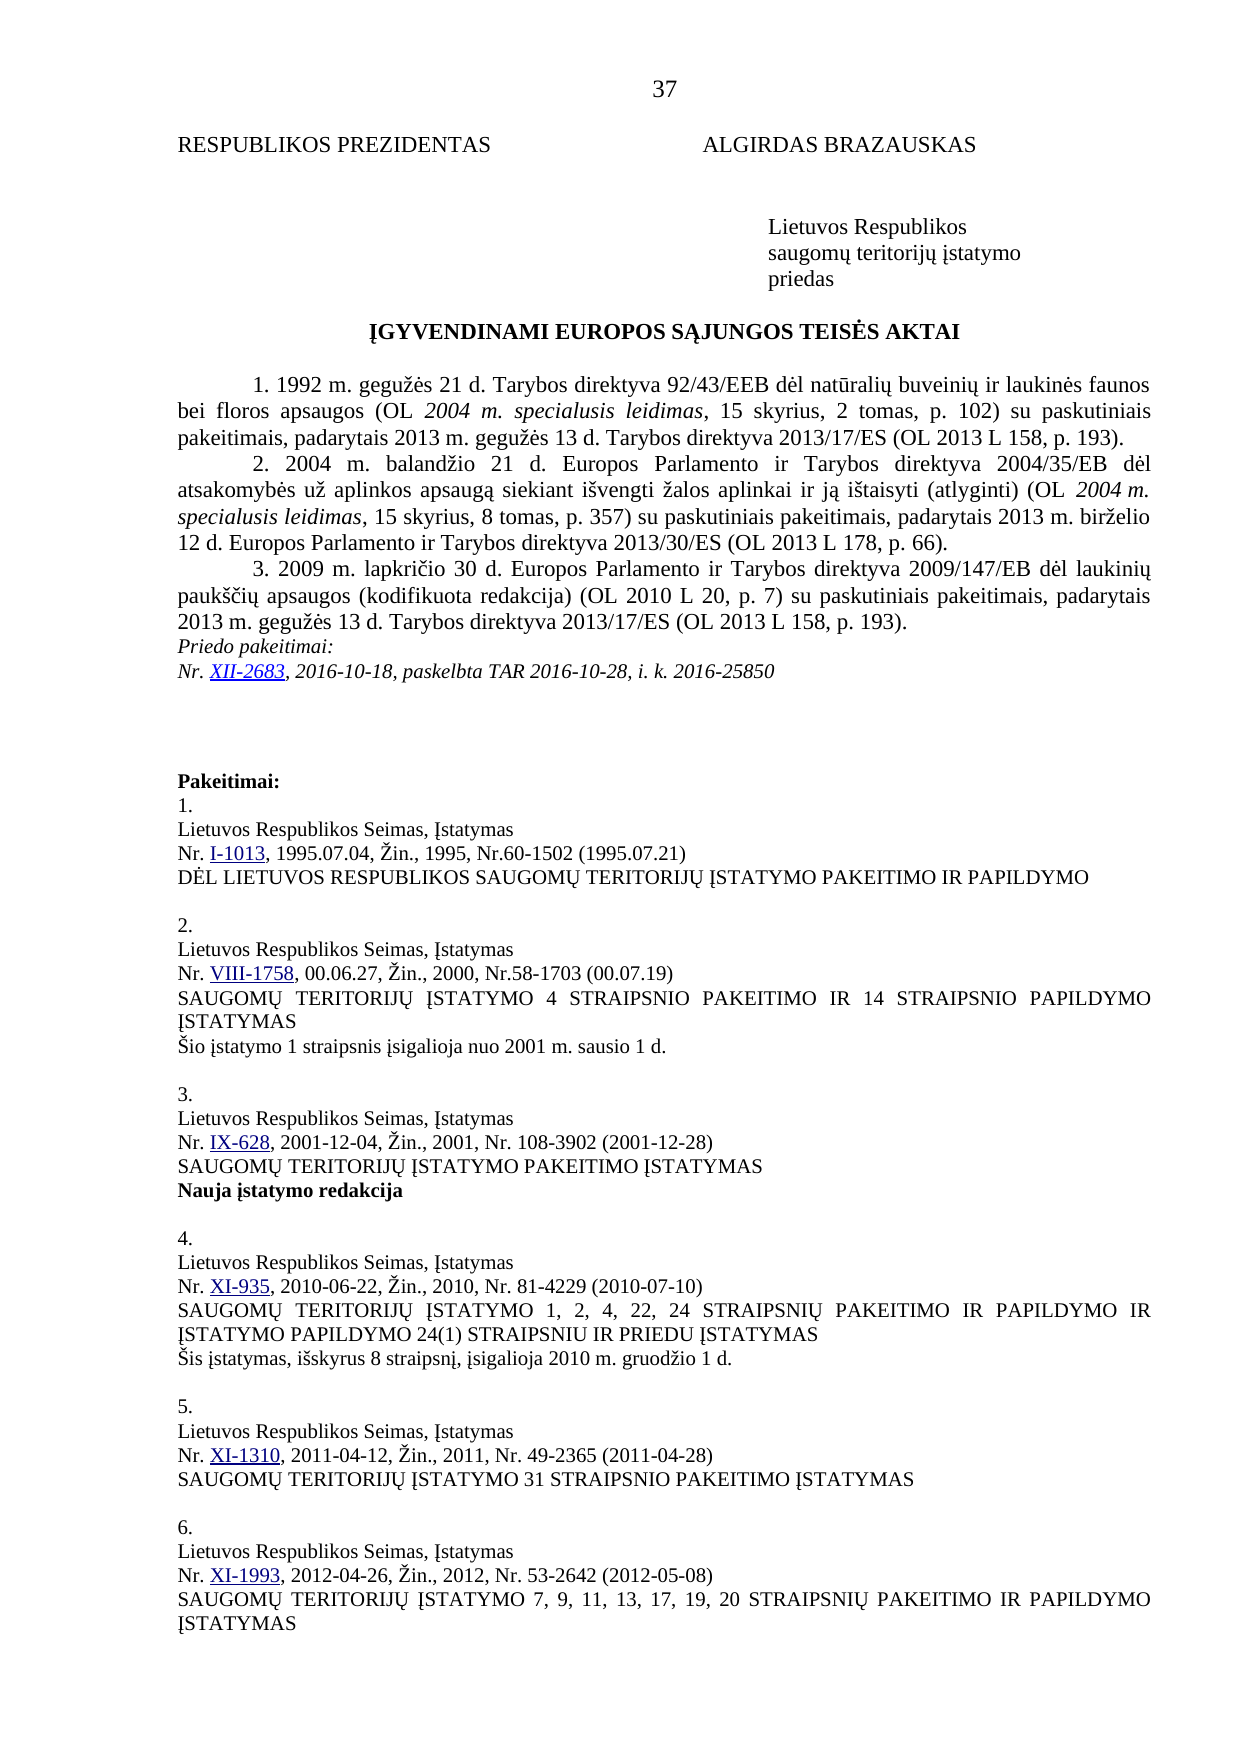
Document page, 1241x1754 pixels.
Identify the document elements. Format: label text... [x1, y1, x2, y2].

text ĮGYVENDINAMI EUROPOS SĄJUNGOS TEISĖS AKTAI [177, 318, 1152, 344]
text Nr. VIII-1758, 00.06.27, Žin., 2000, Nr.58-1703 (00.07.19) [177, 961, 1152, 985]
text Nr. IX-628, 2001-12-04, Žin., 2001, Nr. 108-3902 (2001-12-28) [177, 1130, 1152, 1154]
text Lietuvos Respublikos Seimas, Įstatymas [177, 1106, 1152, 1130]
text Nauja įstatymo redakcija [177, 1178, 1152, 1202]
text Lietuvos Respublikos Seimas, Įstatymas [177, 1418, 1152, 1443]
text SAUGOMŲ TERITORIJŲ ĮSTATYMO 7, 9, 11, 13, 17, 19, 20 STRAIPSNIŲ PAKEITIMO IR PAPILDYMO ĮSTATYMAS [177, 1587, 1152, 1635]
text Pakeitimai: [177, 769, 1152, 793]
text 4. [177, 1226, 1152, 1250]
text Šio įstatymo 1 straipsnis įsigalioja nuo 2001 m. sausio 1 d. [177, 1033, 1152, 1058]
text 2. [177, 913, 1152, 937]
text 3. [177, 1082, 1152, 1106]
text Lietuvos Respublikos Seimas, Įstatymas [177, 1250, 1152, 1274]
text Nr. XI-1993, 2012-04-26, Žin., 2012, Nr. 53-2642 (2012-05-08) [177, 1563, 1152, 1587]
text 1. 1992 m. gegužės 21 d. Tarybos direktyva 92/43/EEB dėl natūralių buveinių ir laukinės faunos bei floros apsaugos (OL 2004 m. specialusis leidimas, 15 skyrius, 2 tomas, p. 102) su paskutiniais pakeitimais, padarytais 2013 m. gegužės 13 d. Tarybos direktyva 2013/17/ES (OL 2013 L 158, p. 193). [177, 371, 1152, 450]
text SAUGOMŲ TERITORIJŲ ĮSTATYMO 1, 2, 4, 22, 24 STRAIPSNIŲ PAKEITIMO IR PAPILDYMO IR ĮSTATYMO PAPILDYMO 24(1) STRAIPSNIU IR PRIEDU ĮSTATYMAS [177, 1298, 1152, 1346]
text 5. [177, 1394, 1152, 1418]
text Nr. I-1013, 1995.07.04, Žin., 1995, Nr.60-1502 (1995.07.21) [177, 841, 1152, 865]
text Nr. XI-1310, 2011-04-12, Žin., 2011, Nr. 49-2365 (2011-04-28) [177, 1443, 1152, 1467]
text SAUGOMŲ TERITORIJŲ ĮSTATYMO 31 STRAIPSNIO PAKEITIMO ĮSTATYMAS [177, 1467, 1152, 1491]
text Priedo pakeitimai: [177, 634, 1152, 658]
text 6. [177, 1515, 1152, 1539]
text 3. 2009 m. lapkričio 30 d. Europos Parlamento ir Tarybos direktyva 2009/147/EB dėl laukinių paukščių apsaugos (kodifikuota redakcija) (OL 2010 L 20, p. 7) su paskutiniais pakeitimais, padarytais 2013 m. gegužės 13 d. Tarybos direktyva 2013/17/ES (OL 2013 L 158, p. 193). [177, 555, 1152, 634]
text 1. [177, 793, 1152, 817]
text SAUGOMŲ TERITORIJŲ ĮSTATYMO 4 STRAIPSNIO PAKEITIMO IR 14 STRAIPSNIO PAPILDYMO ĮSTATYMAS [177, 985, 1152, 1033]
text Nr. XII-2683, 2016-10-18, paskelbta TAR 2016-10-28, i. k. 2016-25850 [177, 658, 1152, 683]
text Lietuvos Respublikos Seimas, Įstatymas [177, 817, 1152, 841]
text Šis įstatymas, išskyrus 8 straipsnį, įsigalioja 2010 m. gruodžio 1 d. [177, 1346, 1152, 1370]
text Lietuvos Respublikos Seimas, Įstatymas [177, 1539, 1152, 1563]
text RESPUBLIKOS PREZIDENTAS ALGIRDAS BRAZAUSKAS [177, 131, 1152, 158]
text SAUGOMŲ TERITORIJŲ ĮSTATYMO PAKEITIMO ĮSTATYMAS [177, 1154, 1152, 1178]
text Lietuvos Respublikos Seimas, Įstatymas [177, 937, 1152, 961]
text saugomų teritorijų įstatymo [768, 239, 1152, 266]
text Lietuvos Respublikos [768, 213, 1152, 239]
text DĖL LIETUVOS RESPUBLIKOS SAUGOMŲ TERITORIJŲ ĮSTATYMO PAKEITIMO IR PAPILDYMO [177, 865, 1152, 889]
text Nr. XI-935, 2010-06-22, Žin., 2010, Nr. 81-4229 (2010-07-10) [177, 1274, 1152, 1298]
text priedas [768, 266, 1152, 292]
text 2. 2004 m. balandžio 21 d. Europos Parlamento ir Tarybos direktyva 2004/35/EB dėl atsakomybės už aplinkos apsaugą siekiant išvengti žalos aplinkai ir ją ištaisyti (atlyginti) (OL 2004 m. specialusis leidimas, 15 skyrius, 8 tomas, p. 357) su paskutiniais pakeitimais, padarytais 2013 m. birželio 12 d. Europos Parlamento ir Tarybos direktyva 2013/30/ES (OL 2013 L 178, p. 66). [177, 450, 1152, 555]
